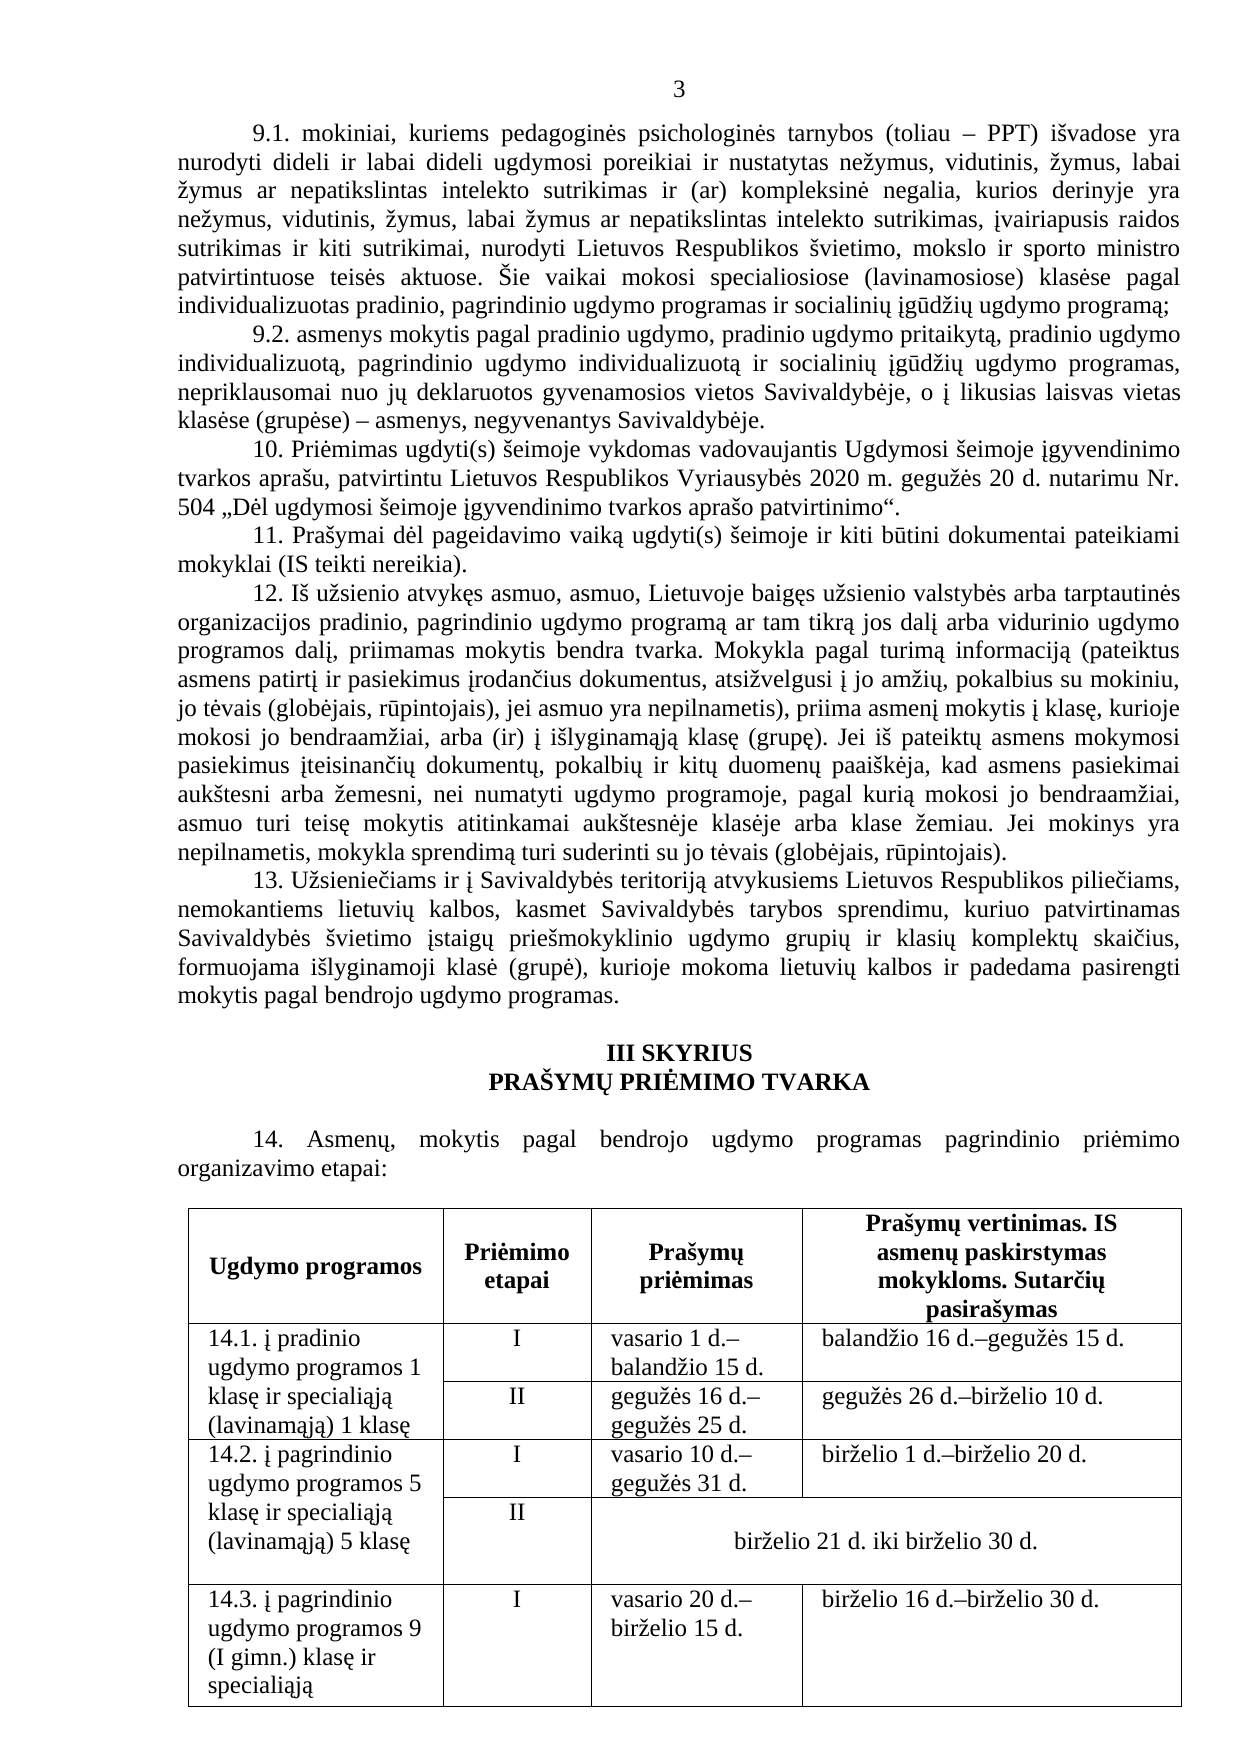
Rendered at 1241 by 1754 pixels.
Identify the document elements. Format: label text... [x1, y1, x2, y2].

table_cell gegužės 16 d.– gegužės 25 d. [592, 1382, 802, 1439]
table_cell vasario 20 d.–birželio 15 d. [592, 1585, 802, 1706]
table_cell 14.3. į pagrindinio ugdymo programos 9 (I gimn.) klasę ir specialiąją [189, 1585, 443, 1706]
table_cell I [444, 1440, 591, 1497]
text 12. Iš užsienio atvykęs asmuo, asmuo, Lietuvoje baigęs užsienio valstybės arba tarptautinės organizacijos pradinio, pagrindinio ugdymo programą ar tam tikrą jos dalį arba vidurinio ugdymo programos dalį, priimamas mokytis bendra tvarka. Mokykla pagal turimą informaciją (pateiktus asmens patirtį ir pasiekimus įrodančius dokumentus, atsižvelgusi į jo amžių, pokalbius su mokiniu, jo tėvais (globėjais, rūpintojais), jei asmuo yra nepilnametis), priima asmenį mokytis į klasę, kurioje mokosi jo bendraamžiai, arba (ir) į išlyginamąją klasę (grupę). Jei iš pateiktų asmens mokymosi pasiekimus įteisinančių dokumentų, pokalbių ir kitų duomenų paaiškėja, kad asmens pasiekimai aukštesni arba žemesni, nei numatyti ugdymo programoje, pagal kurią mokosi jo bendraamžiai, asmuo turi teisę mokytis atitinkamai aukštesnėje klasėje arba klase žemiau. Jei mokinys yra nepilnametis, mokykla sprendimą turi suderinti su jo tėvais (globėjais, rūpintojais). [177, 578, 1181, 866]
text 14. Asmenų, mokytis pagal bendrojo ugdymo programas pagrindinio priėmimo organizavimo etapai: [177, 1124, 1181, 1182]
text 10. Priėmimas ugdyti(s) šeimoje vykdomas vadovaujantis Ugdymosi šeimoje įgyvendinimo tvarkos aprašu, patvirtintu Lietuvos Respublikos Vyriausybės 2020 m. gegužės 20 d. nutarimu Nr. 504 „Dėl ugdymosi šeimoje įgyvendinimo tvarkos aprašo patvirtinimo“. [177, 434, 1181, 521]
table_cell II [444, 1382, 591, 1439]
table_cell I [444, 1585, 591, 1706]
table_cell vasario 10 d.–gegužės 31 d. [592, 1440, 802, 1497]
table_cell balandžio 16 d.–gegužės 15 d. [803, 1324, 1181, 1381]
table_cell II [444, 1498, 591, 1584]
table_cell vasario 1 d.–balandžio 15 d. [592, 1324, 802, 1381]
table_cell birželio 1 d.–birželio 20 d. [803, 1440, 1181, 1497]
table_header Ugdymo programos [189, 1209, 443, 1323]
text 13. Užsieniečiams ir į Savivaldybės teritoriją atvykusiems Lietuvos Respublikos piliečiams, nemokantiems lietuvių kalbos, kasmet Savivaldybės tarybos sprendimu, kuriuo patvirtinamas Savivaldybės švietimo įstaigų priešmokyklinio ugdymo grupių ir klasių komplektų skaičius, formuojama išlyginamoji klasė (grupė), kurioje mokoma lietuvių kalbos ir padedama pasirengti mokytis pagal bendrojo ugdymo programas. [177, 866, 1181, 1009]
table_header Prašymų vertinimas. IS asmenų paskirstymas mokykloms. Sutarčių pasirašymas [803, 1209, 1181, 1323]
text III SKYRIUS [177, 1038, 1181, 1067]
table_cell I [444, 1324, 591, 1381]
table_cell 14.1. į pradinio ugdymo programos 1 klasę ir specialiąją (lavinamąją) 1 klasę [189, 1324, 443, 1439]
text PRAŠYMŲ PRIĖMIMO TVARKA [177, 1067, 1181, 1096]
table_cell birželio 21 d. iki birželio 30 d. [592, 1498, 1181, 1584]
table_header Prašymų priėmimas [592, 1209, 802, 1323]
text 9.1. mokiniai, kuriems pedagoginės psichologinės tarnybos (toliau – PPT) išvadose yra nurodyti dideli ir labai dideli ugdymosi poreikiai ir nustatytas nežymus, vidutinis, žymus, labai žymus ar nepatikslintas intelekto sutrikimas ir (ar) kompleksinė negalia, kurios derinyje yra nežymus, vidutinis, žymus, labai žymus ar nepatikslintas intelekto sutrikimas, įvairiapusis raidos sutrikimas ir kiti sutrikimai, nurodyti Lietuvos Respublikos švietimo, mokslo ir sporto ministro patvirtintuose teisės aktuose. Šie vaikai mokosi specialiosiose (lavinamosiose) klasėse pagal individualizuotas pradinio, pagrindinio ugdymo programas ir socialinių įgūdžių ugdymo programą; [177, 118, 1181, 319]
text 9.2. asmenys mokytis pagal pradinio ugdymo, pradinio ugdymo pritaikytą, pradinio ugdymo individualizuotą, pagrindinio ugdymo individualizuotą ir socialinių įgūdžių ugdymo programas, nepriklausomai nuo jų deklaruotos gyvenamosios vietos Savivaldybėje, o į likusias laisvas vietas klasėse (grupėse) – asmenys, negyvenantys Savivaldybėje. [177, 319, 1181, 434]
table_cell gegužės 26 d.–birželio 10 d. [803, 1382, 1181, 1439]
table_cell 14.2. į pagrindinio ugdymo programos 5 klasę ir specialiąją (lavinamąją) 5 klasę [189, 1440, 443, 1584]
table_header Priėmimo etapai [444, 1209, 591, 1323]
table_cell birželio 16 d.–birželio 30 d. [803, 1585, 1181, 1706]
text 11. Prašymai dėl pageidavimo vaiką ugdyti(s) šeimoje ir kiti būtini dokumentai pateikiami mokyklai (IS teikti nereikia). [177, 521, 1181, 578]
